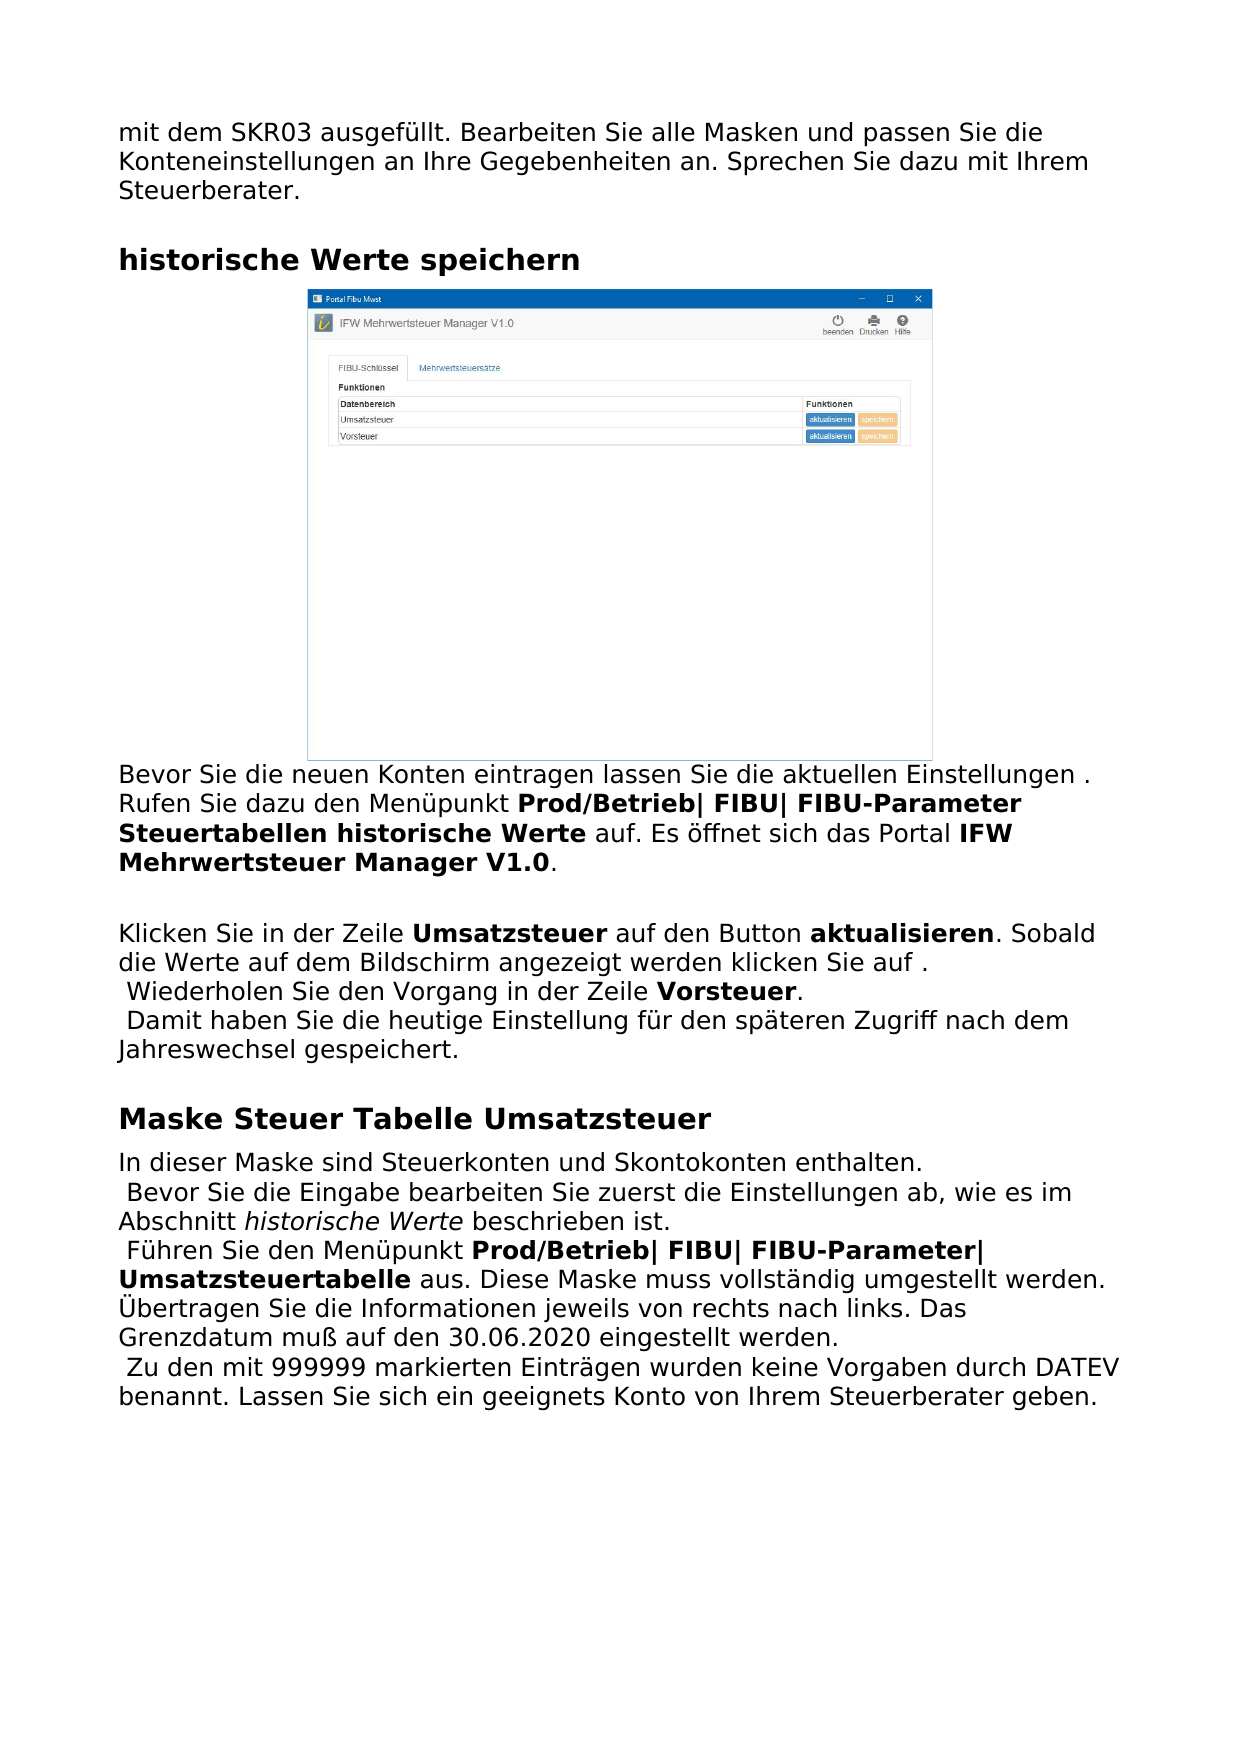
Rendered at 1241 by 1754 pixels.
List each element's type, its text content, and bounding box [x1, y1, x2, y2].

text Bevor Sie die neuen Konten eintragen lassen Sie die aktuellen Einstellungen . Rufen Sie dazu den Menüpunkt Prod/Betrieb| FIBU| FIBU-Parameter Steuertabellen historische Werte auf. Es öffnet sich das Portal IFW Mehrwertsteuer Manager V1.0. [118, 289, 1122, 906]
subtitle historische Werte speichern [118, 243, 1122, 277]
text Klicken Sie in der Zeile Umsatzsteuer auf den Button aktualisieren. Sobald die Werte auf dem Bildschirm angezeigt werden klicken Sie auf . Wiederholen Sie den Vorgang in der Zeile Vorsteuer. Damit haben Sie die heutige Einstellung für den späteren Zugriff nach dem Jahreswechsel gespeichert. [118, 919, 1122, 1065]
subtitle Maske Steuer Tabelle Umsatzsteuer [118, 1102, 1122, 1136]
text mit dem SKR03 ausgefüllt. Bearbeiten Sie alle Masken und passen Sie die Konteneinstellungen an Ihre Gegebenheiten an. Sprechen Sie dazu mit Ihrem Steuerberater. [118, 118, 1122, 206]
picture [307, 289, 933, 761]
text In dieser Maske sind Steuerkonten und Skontokonten enthalten. Bevor Sie die Eingabe bearbeiten Sie zuerst die Einstellungen ab, wie es im Abschnitt historische Werte beschrieben ist. Führen Sie den Menüpunkt Prod/Betrieb| FIBU| FIBU-Parameter| Umsatzsteuertabelle aus. Diese Maske muss vollständig umgestellt werden. Übertragen Sie die Informationen jeweils von rechts nach links. Das Grenzdatum muß auf den 30.06.2020 eingestellt werden. Zu den mit 999999 markierten Einträgen wurden keine Vorgaben durch DATEV benannt. Lassen Sie sich ein geeignets Konto von Ihrem Steuerberater geben. [118, 1149, 1122, 1440]
